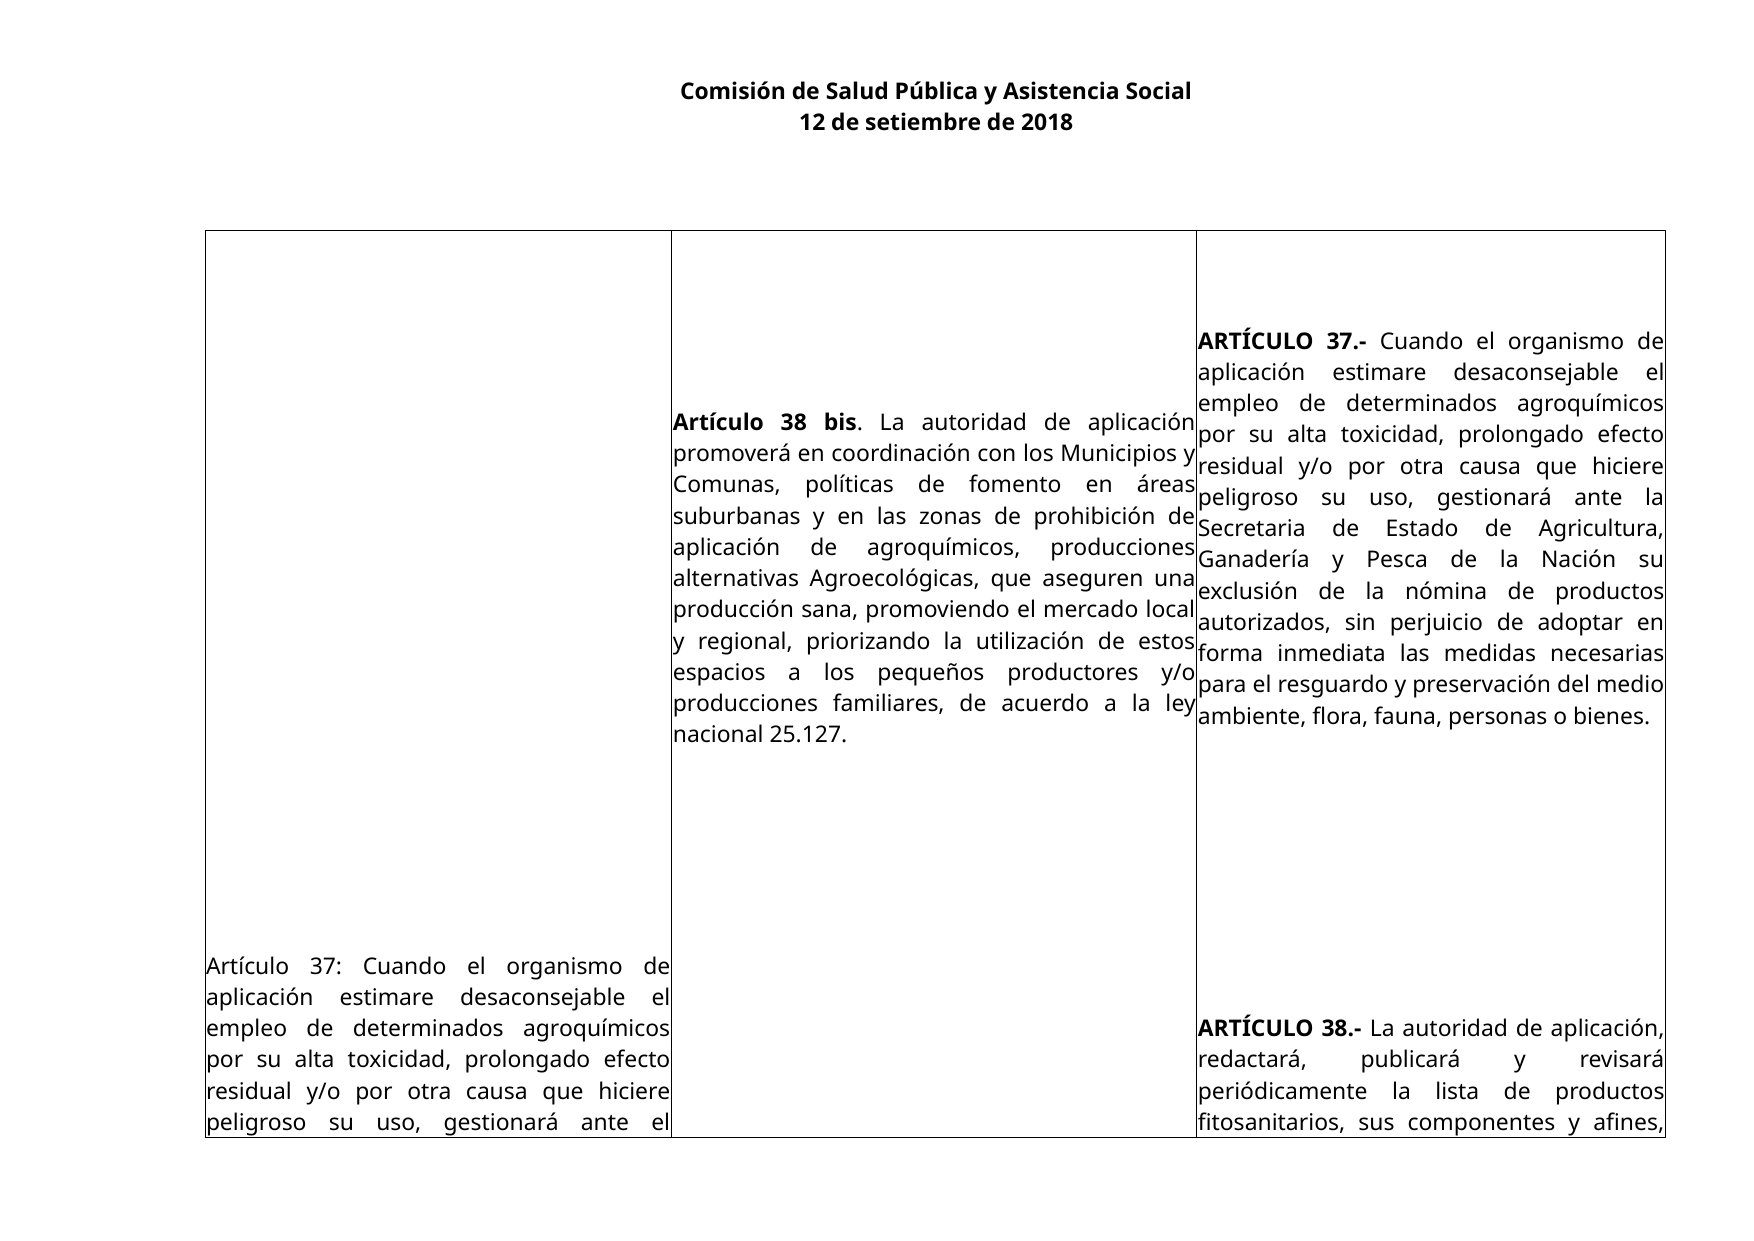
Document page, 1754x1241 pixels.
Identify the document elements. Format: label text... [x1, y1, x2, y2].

table_cell ARTÍCULO 37.- Cuando el organismo de aplicación estimare desaconsejable el empleo de determinados agroquímicos por su alta toxicidad, prolongado efecto residual y/o por otra causa que hiciere peligroso su uso, gestionará ante la Secretaria de Estado de Agricultura, Ganadería y Pesca de la Nación su exclusión de la nómina de productos autorizados, sin perjuicio de adoptar en forma inmediata las medidas necesarias para el resguardo y preservación del medio ambiente, flora, fauna, personas o bienes. ARTÍCULO 38.- La autoridad de aplicación, redactará, publicará y revisará periódicamente la lista de productos fitosanitarios, sus componentes y afines, [1197, 231, 1665, 1137]
table_cell Artículo 37: Cuando el organismo de aplicación estimare desaconsejable el empleo de determinados agroquímicos por su alta toxicidad, prolongado efecto residual y/o por otra causa que hiciere peligroso su uso, gestionará ante el [206, 231, 671, 1137]
table_cell Artículo 38 bis. La autoridad de aplicación promoverá en coordinación con los Municipios y Comunas, políticas de fomento en áreas suburbanas y en las zonas de prohibición de aplicación de agroquímicos, producciones alternativas Agroecológicas, que aseguren una producción sana, promoviendo el mercado local y regional, priorizando la utilización de estos espacios a los pequeños productores y/o producciones familiares, de acuerdo a la ley nacional 25.127. [672, 231, 1196, 1137]
